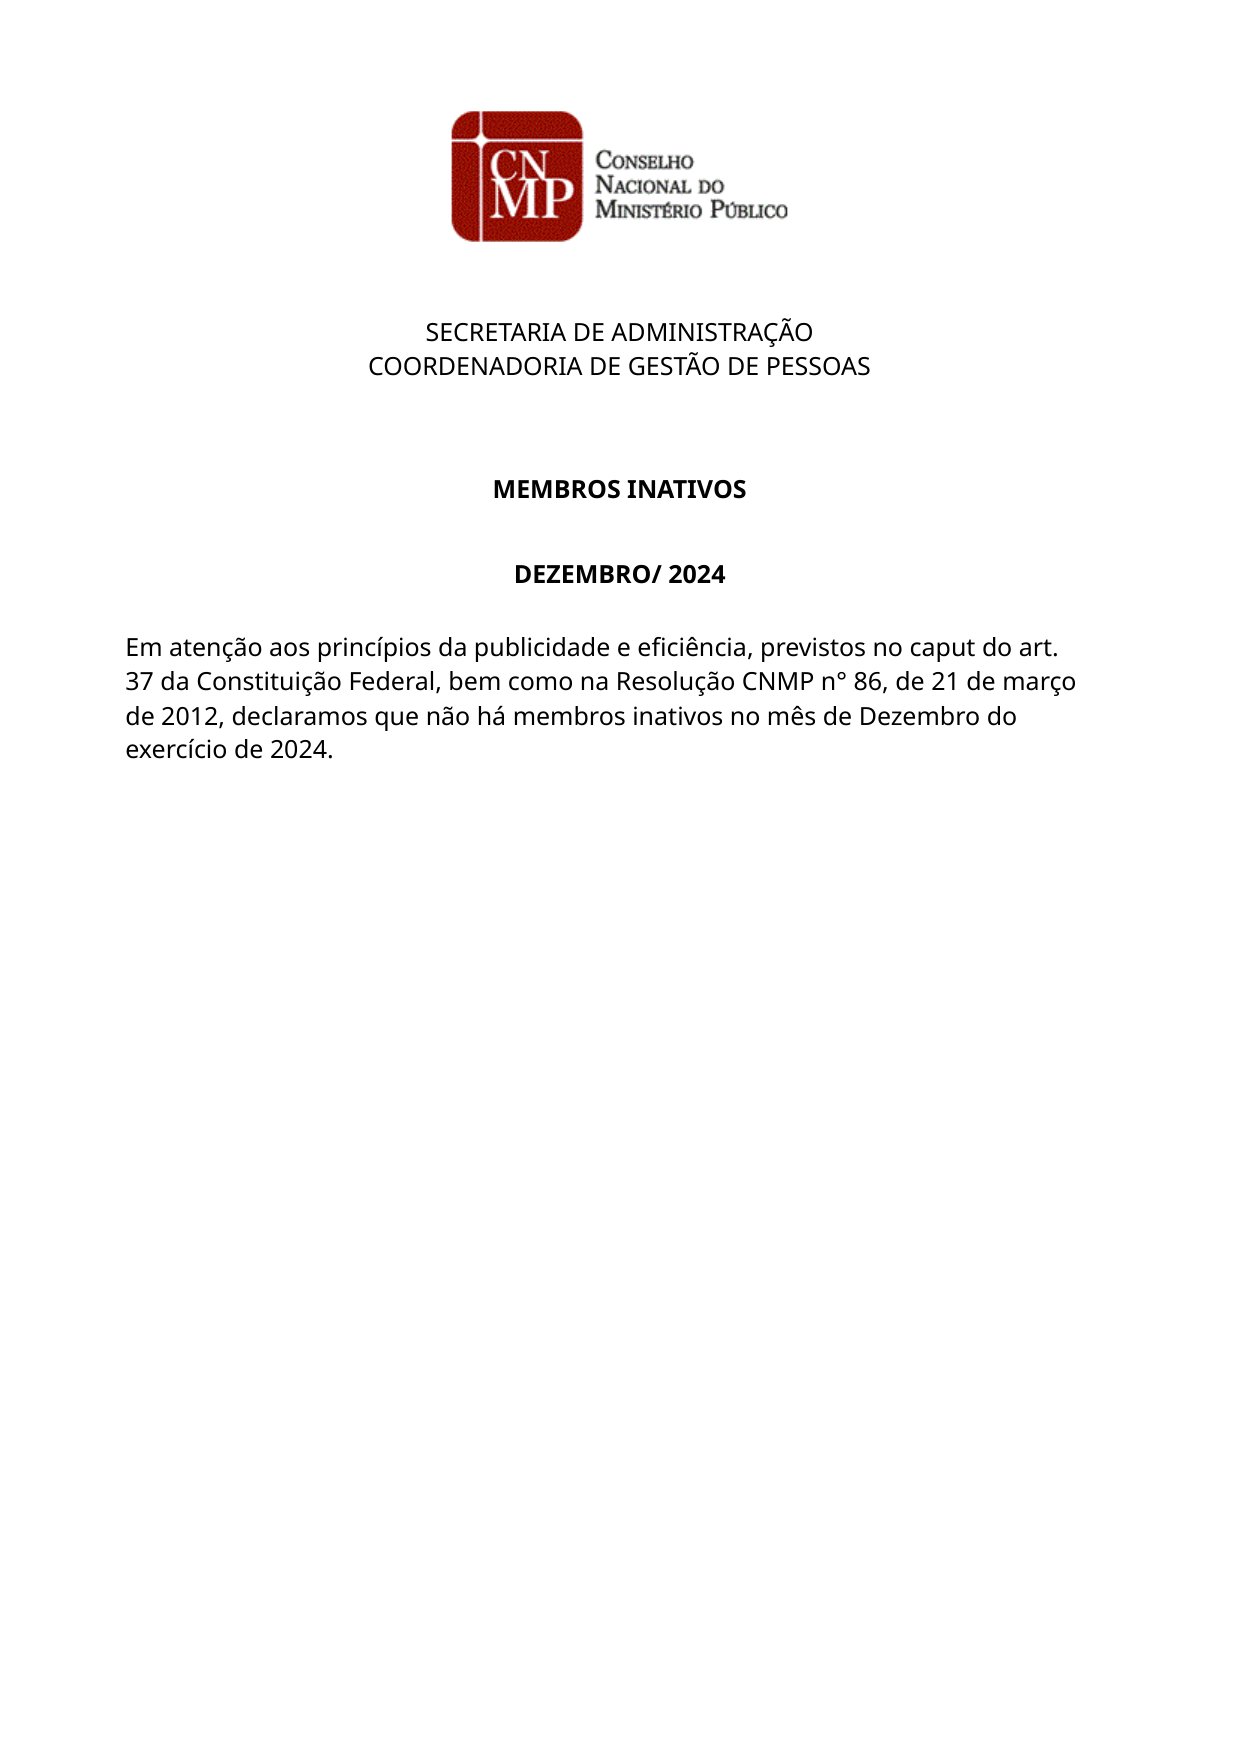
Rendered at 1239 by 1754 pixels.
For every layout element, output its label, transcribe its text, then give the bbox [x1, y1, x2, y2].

table_cell MEMBROS INATIVOS [41, 461, 1198, 517]
table_header [1198, 0, 1239, 105]
table_cell [434, 386, 802, 461]
table_cell [0, 386, 41, 461]
table_cell [1084, 630, 1198, 769]
table_cell [41, 248, 125, 315]
table_cell [125, 590, 434, 630]
table_cell [802, 518, 1084, 556]
table_cell [0, 518, 41, 556]
table_cell [125, 248, 434, 315]
table_cell [1198, 590, 1239, 630]
table_cell [1198, 248, 1239, 315]
table_cell [125, 518, 434, 556]
table_header [434, 0, 802, 105]
table_cell [1084, 105, 1198, 247]
table_cell [41, 518, 125, 556]
table_cell [0, 248, 41, 315]
table_cell [802, 386, 1084, 461]
table_header [802, 0, 1084, 105]
table_header [0, 0, 41, 105]
table_cell [1198, 386, 1239, 461]
table_header [1084, 0, 1198, 105]
table_cell [1198, 630, 1239, 769]
table_cell [1084, 518, 1198, 556]
table_cell [0, 461, 41, 517]
table_cell SECRETARIA DE ADMINISTRAÇÃO COORDENADORIA DE GESTÃO DE PESSOAS [41, 315, 1198, 386]
table_cell Em atenção aos princípios da publicidade e eficiência, previstos no caput do art. 37 da Constituição Federal, bem como na Resolução CNMP n° 86, de 21 de março de 2012, declaramos que não há membros inativos no mês de Dezembro do exercício de 2024. [125, 630, 1084, 769]
table_cell [1198, 556, 1239, 589]
table_cell [1198, 461, 1239, 517]
table_cell DEZEMBRO/ 2024 [41, 556, 1198, 589]
table_cell [0, 105, 41, 247]
table_cell [802, 590, 1084, 630]
table_cell [802, 248, 1084, 315]
table_cell [434, 518, 802, 556]
table_cell [125, 386, 434, 461]
table_cell [802, 105, 1084, 247]
table_cell [41, 590, 125, 630]
table_header [125, 0, 434, 105]
table_cell [0, 630, 41, 769]
table_cell [1084, 248, 1198, 315]
table_cell [125, 105, 434, 247]
table_cell [0, 315, 41, 386]
table_cell [434, 590, 802, 630]
table_cell [41, 630, 125, 769]
table_cell [1198, 105, 1239, 247]
table_cell [1198, 518, 1239, 556]
table_cell [798, 105, 802, 247]
table_cell [0, 556, 41, 589]
table_cell [434, 248, 802, 315]
table_header [41, 0, 125, 105]
table_cell [0, 590, 41, 630]
table_cell [41, 386, 125, 461]
table_cell [1198, 315, 1239, 386]
table_cell [1084, 590, 1198, 630]
table_cell [41, 105, 125, 247]
table_cell [1084, 386, 1198, 461]
